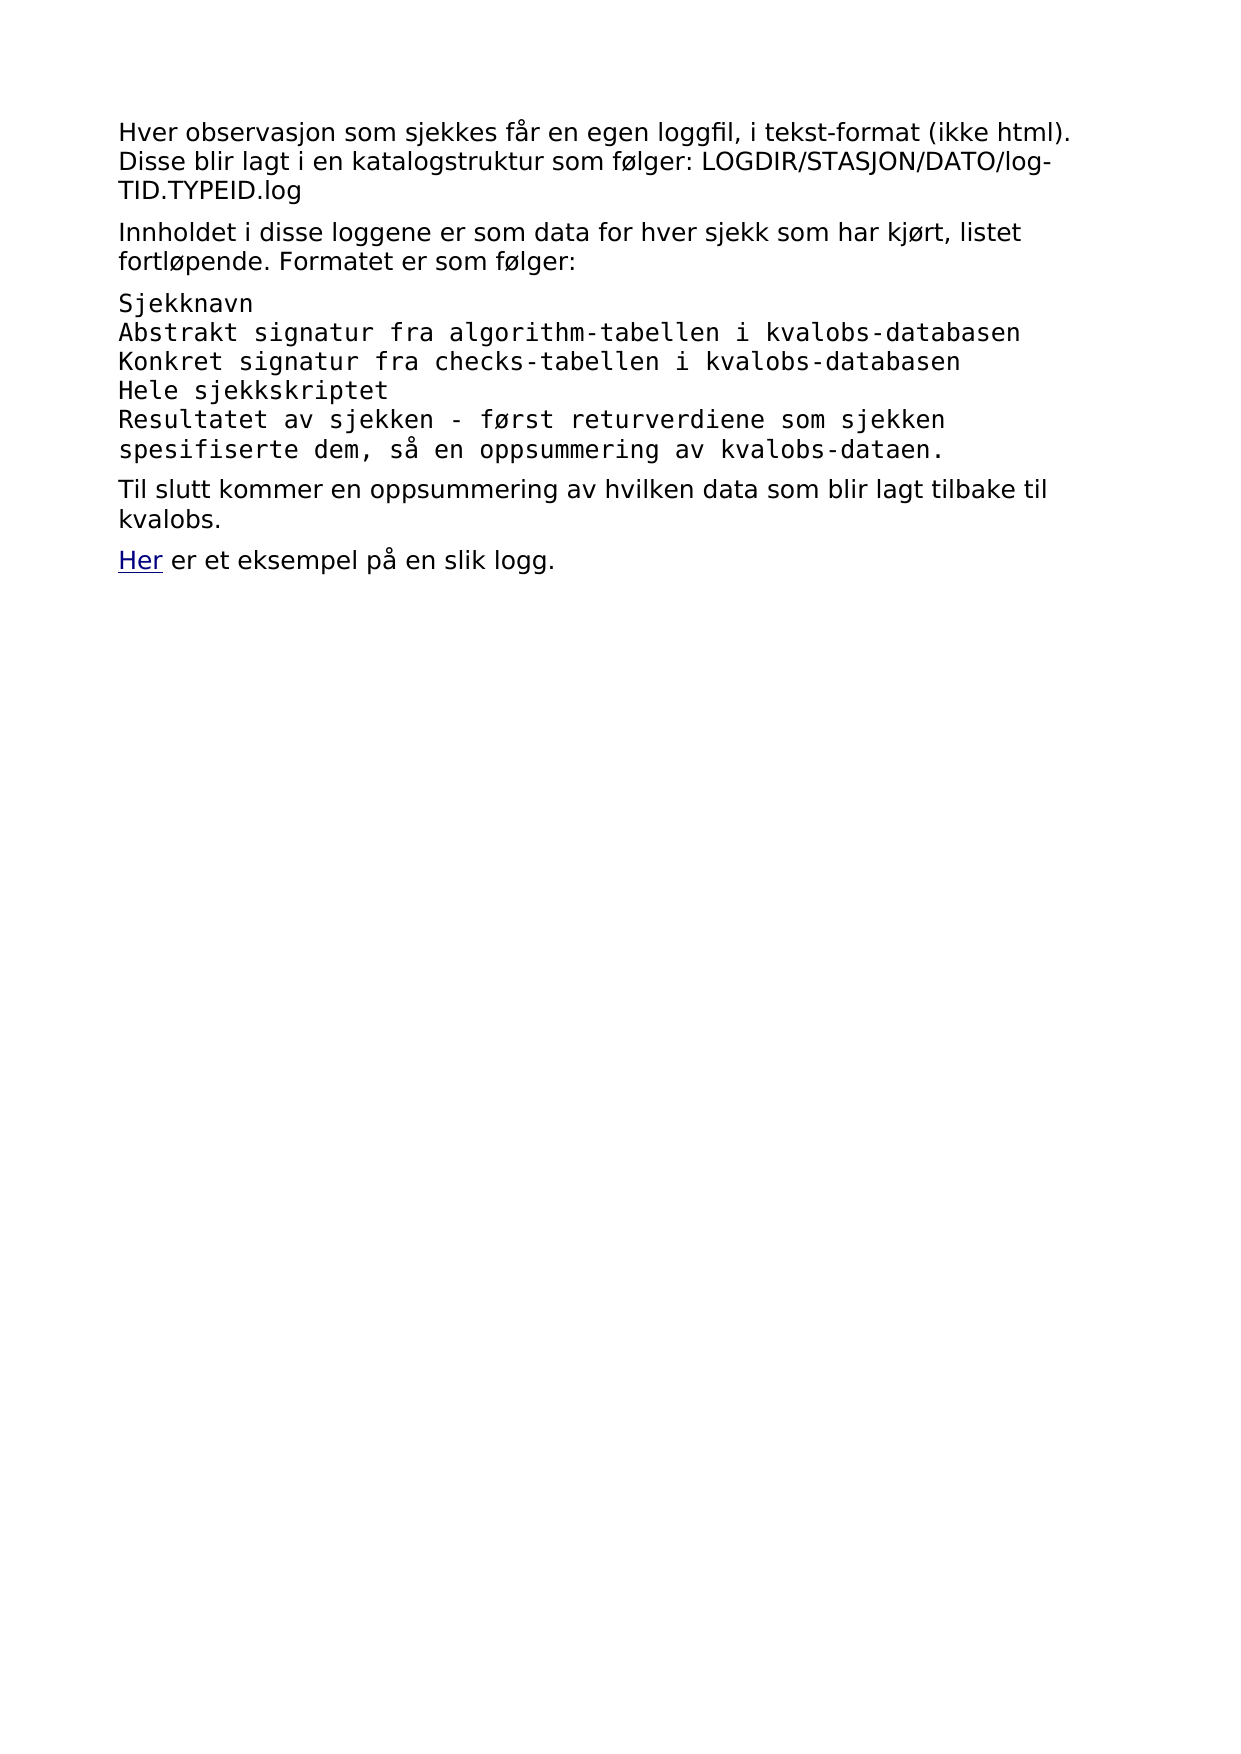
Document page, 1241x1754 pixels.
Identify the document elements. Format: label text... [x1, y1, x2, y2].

text Innholdet i disse loggene er som data for hver sjekk som har kjørt, listet fortløpende. Formatet er som følger: [118, 218, 1122, 276]
text Her er et eksempel på en slik logg. [118, 547, 1122, 576]
text Til slutt kommer en oppsummering av hvilken data som blir lagt tilbake til kvalobs. [118, 476, 1122, 534]
text Hver observasjon som sjekkes får en egen loggfil, i tekst-format (ikke html). Disse blir lagt i en katalogstruktur som følger: LOGDIR/STASJON/DATO/log-TID.TYPEID.log [118, 118, 1122, 206]
text Sjekknavn Abstrakt signatur fra algorithm-tabellen i kvalobs-databasen Konkret signatur fra checks-tabellen i kvalobs-databasen Hele sjekkskriptet Resultatet av sjekken - først returverdiene som sjekken spesifiserte dem, så en oppsummering av kvalobs-dataen. [118, 289, 1122, 464]
